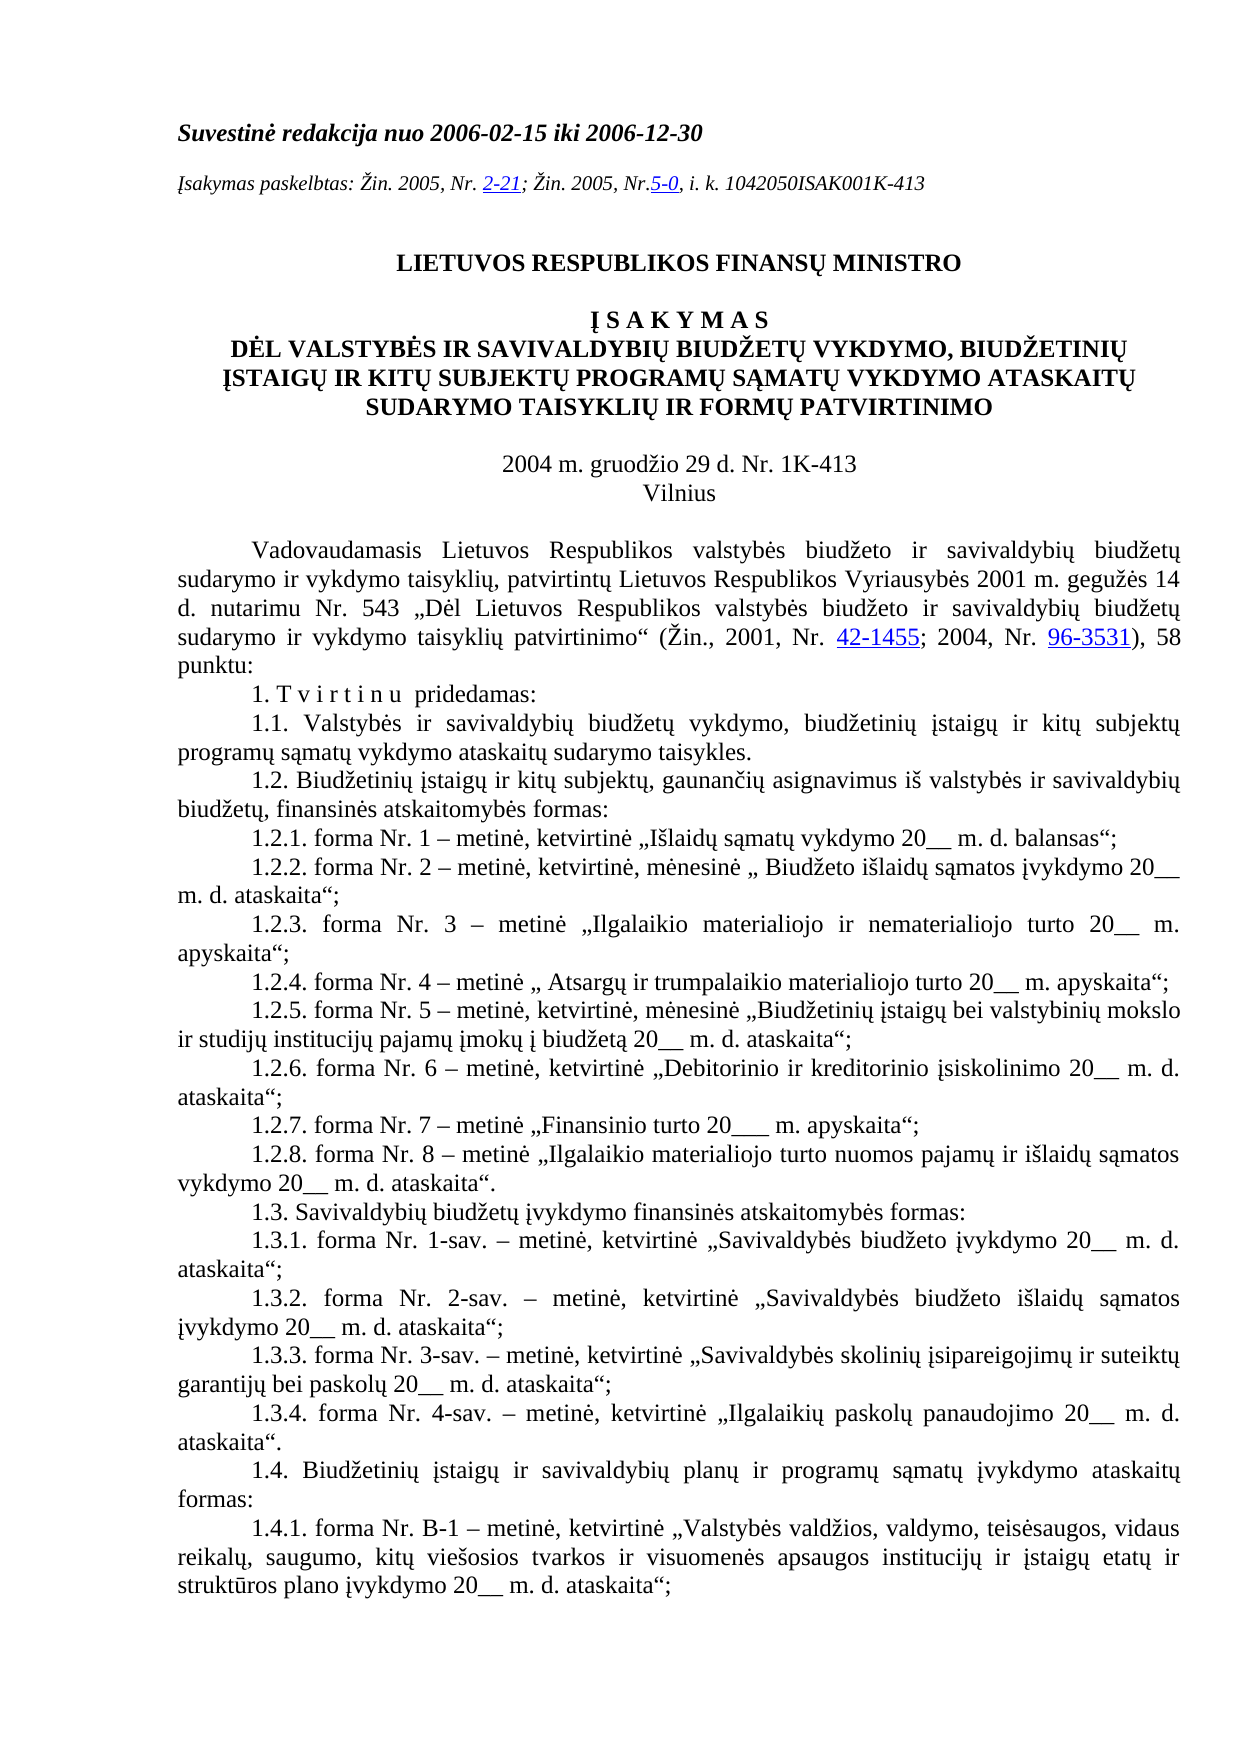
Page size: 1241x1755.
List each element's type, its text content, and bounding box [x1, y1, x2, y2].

text 1.3.1. forma Nr. 1-sav. – metinė, ketvirtinė „Savivaldybės biudžeto įvykdymo 20__ m. d. ataskaita“; [177, 1225, 1181, 1283]
text 1.3.4. forma Nr. 4-sav. – metinė, ketvirtinė „Ilgalaikių paskolų panaudojimo 20__ m. d. ataskaita“. [177, 1398, 1181, 1455]
text Vadovaudamasis Lietuvos Respublikos valstybės biudžeto ir savivaldybių biudžetų sudarymo ir vykdymo taisyklių, patvirtintų Lietuvos Respublikos Vyriausybės 2001 m. gegužės 14 d. nutarimu Nr. 543 „Dėl Lietuvos Respublikos valstybės biudžeto ir savivaldybių biudžetų sudarymo ir vykdymo taisyklių patvirtinimo“ (Žin., 2001, Nr. 42-1455; 2004, Nr. 96-3531), 58 punktu: [177, 535, 1181, 679]
text Suvestinė redakcija nuo 2006-02-15 iki 2006-12-30 [177, 118, 1181, 147]
text 1.2. Biudžetinių įstaigų ir kitų subjektų, gaunančių asignavimus iš valstybės ir savivaldybių biudžetų, finansinės atskaitomybės formas: [177, 765, 1181, 823]
text Įsakymas paskelbtas: Žin. 2005, Nr. 2-21; Žin. 2005, Nr.5-0, i. k. 1042050ISAK001K-413 [177, 171, 1181, 195]
text 1.4. Biudžetinių įstaigų ir savivaldybių planų ir programų sąmatų įvykdymo ataskaitų formas: [177, 1455, 1181, 1513]
text 1.2.7. forma Nr. 7 – metinė „Finansinio turto 20___ m. apyskaita“; [177, 1110, 1181, 1139]
text 1.2.5. forma Nr. 5 – metinė, ketvirtinė, mėnesinė „Biudžetinių įstaigų bei valstybinių mokslo ir studijų institucijų pajamų įmokų į biudžetą 20__ m. d. ataskaita“; [177, 995, 1181, 1053]
text 1.1. Valstybės ir savivaldybių biudžetų vykdymo, biudžetinių įstaigų ir kitų subjektų programų sąmatų vykdymo ataskaitų sudarymo taisykles. [177, 708, 1181, 765]
text 1.3. Savivaldybių biudžetų įvykdymo finansinės atskaitomybės formas: [177, 1197, 1181, 1225]
text 2004 m. gruodžio 29 d. Nr. 1K-413 [177, 449, 1181, 478]
text 1.2.6. forma Nr. 6 – metinė, ketvirtinė „Debitorinio ir kreditorinio įsiskolinimo 20__ m. d. ataskaita“; [177, 1053, 1181, 1110]
text 1.2.3. forma Nr. 3 – metinė „Ilgalaikio materialiojo ir nematerialiojo turto 20__ m. apyskaita“; [177, 909, 1181, 967]
text 1.4.1. forma Nr. B-1 – metinė, ketvirtinė „Valstybės valdžios, valdymo, teisėsaugos, vidaus reikalų, saugumo, kitų viešosios tvarkos ir visuomenės apsaugos institucijų ir įstaigų etatų ir struktūros plano įvykdymo 20__ m. d. ataskaita“; [177, 1513, 1181, 1599]
text 1.2.8. forma Nr. 8 – metinė „Ilgalaikio materialiojo turto nuomos pajamų ir išlaidų sąmatos vykdymo 20__ m. d. ataskaita“. [177, 1139, 1181, 1197]
text 1. Tvirtinu pridedamas: [177, 679, 1181, 708]
text 1.2.2. forma Nr. 2 – metinė, ketvirtinė, mėnesinė „ Biudžeto išlaidų sąmatos įvykdymo 20__ m. d. ataskaita“; [177, 852, 1181, 909]
text 1.3.2. forma Nr. 2-sav. – metinė, ketvirtinė „Savivaldybės biudžeto išlaidų sąmatos įvykdymo 20__ m. d. ataskaita“; [177, 1283, 1181, 1340]
text Į S A K Y M A S [177, 305, 1181, 334]
text Vilnius [177, 478, 1181, 507]
text 1.3.3. forma Nr. 3-sav. – metinė, ketvirtinė „Savivaldybės skolinių įsipareigojimų ir suteiktų garantijų bei paskolų 20__ m. d. ataskaita“; [177, 1340, 1181, 1398]
text LIETUVOS RESPUBLIKOS FINANSŲ MINISTRO [177, 248, 1181, 277]
text 1.2.1. forma Nr. 1 – metinė, ketvirtinė „Išlaidų sąmatų vykdymo 20__ m. d. balansas“; [177, 823, 1181, 852]
text 1.2.4. forma Nr. 4 – metinė „ Atsargų ir trumpalaikio materialiojo turto 20__ m. apyskaita“; [177, 967, 1181, 995]
text DĖL VALSTYBĖS IR SAVIVALDYBIŲ BIUDŽETŲ VYKDYMO, BIUDŽETINIŲ ĮSTAIGŲ IR KITŲ SUBJEKTŲ PROGRAMŲ SĄMATŲ VYKDYMO ATASKAITŲ SUDARYMO TAISYKLIŲ IR FORMŲ PATVIRTINIMO [177, 334, 1181, 420]
